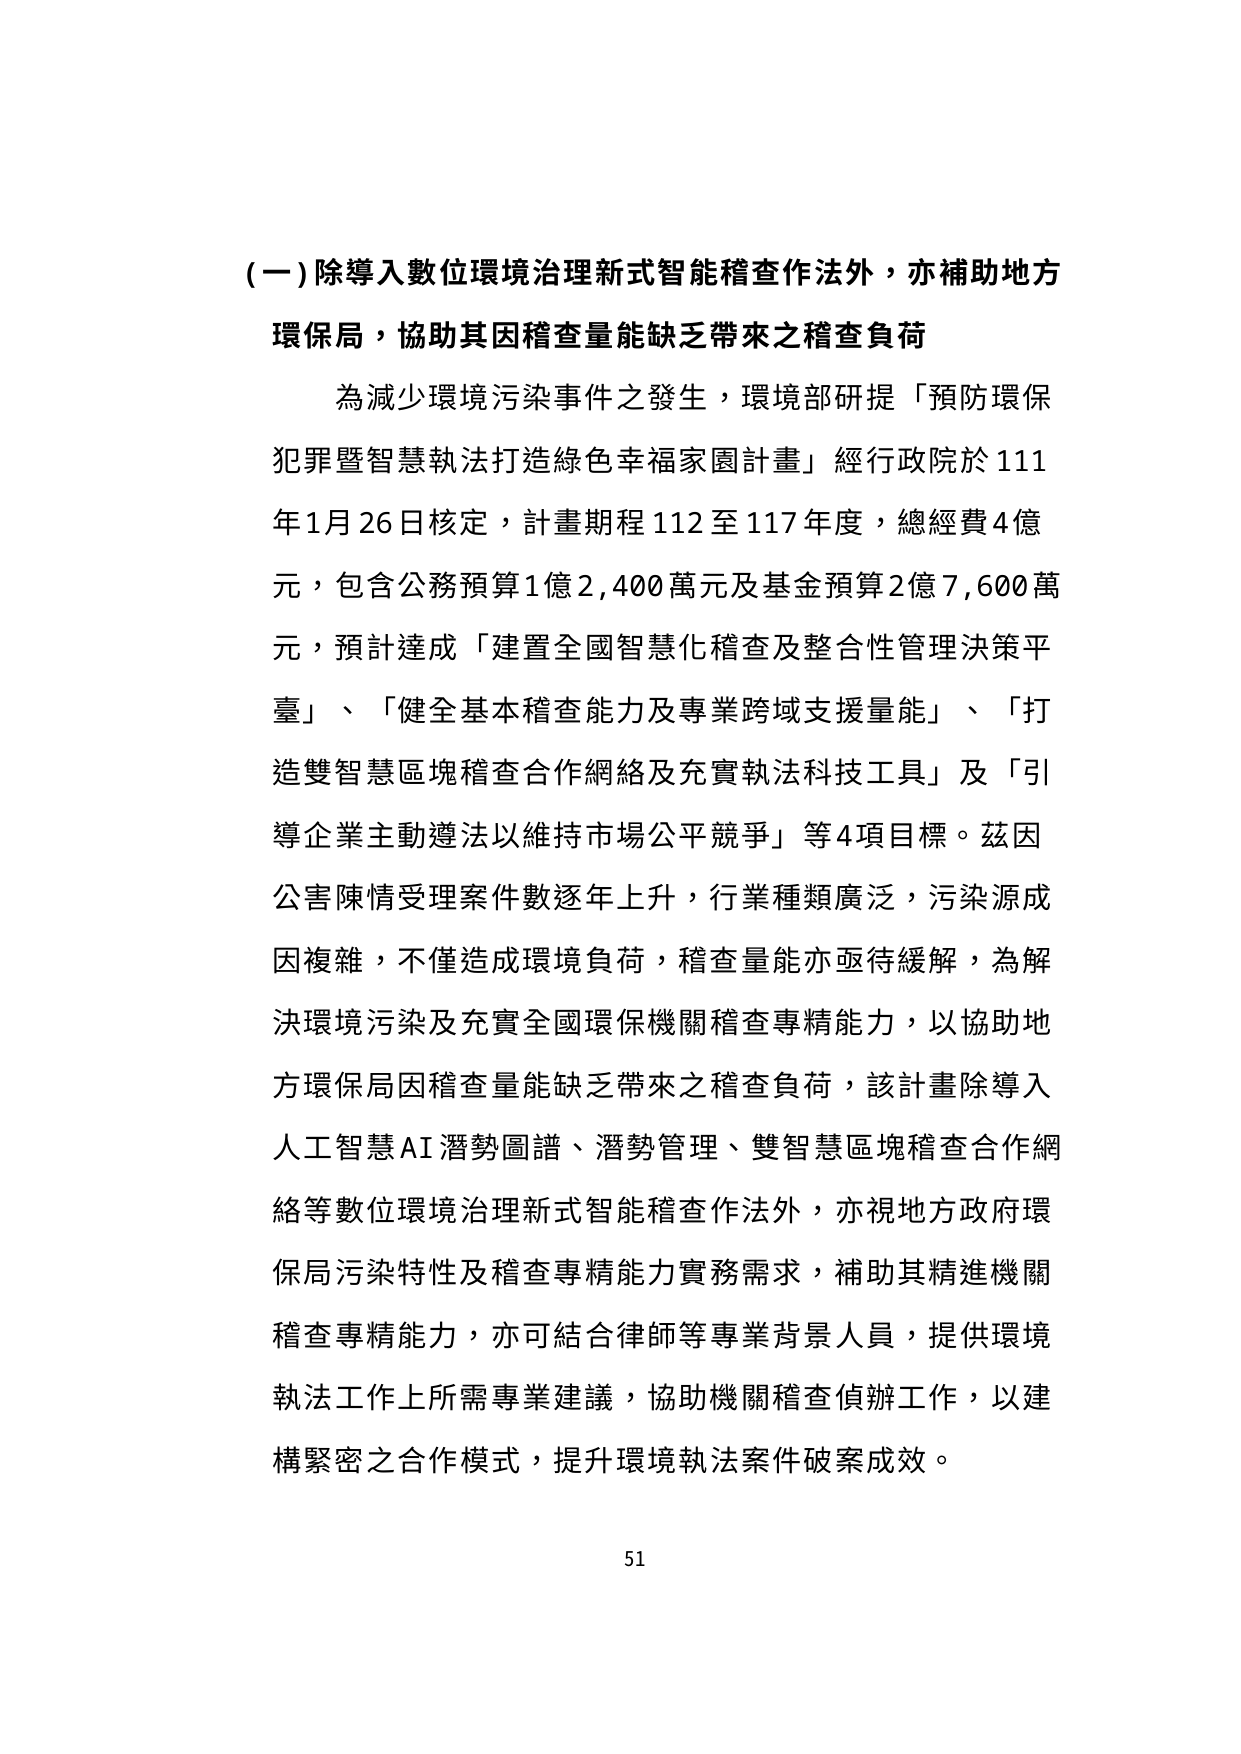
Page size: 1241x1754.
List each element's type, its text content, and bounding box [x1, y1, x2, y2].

text (一)除導入數位環境治理新式智能稽查作法外，亦補助地方環保局，協助其因稽查量能缺乏帶來之稽查負荷 [236, 229, 1063, 354]
text 為減少環境污染事件之發生，環境部研提「預防環保犯罪暨智慧執法打造綠色幸福家園計畫」經行政院於111年1月26日核定，計畫期程112至117年度，總經費4億元，包含公務預算1億2,400萬元及基金預算2億7,600萬元，預計達成「建置全國智慧化稽查及整合性管理決策平臺」、「健全基本稽查能力及專業跨域支援量能」、「打造雙智慧區塊稽查合作網絡及充實執法科技工具」及「引導企業主動遵法以維持市場公平競爭」等4項目標。茲因公害陳情受理案件數逐年上升，行業種類廣泛，污染源成因複雜，不僅造成環境負荷，稽查量能亦亟待緩解，為解決環境污染及充實全國環保機關稽查專精能力，以協助地方環保局因稽查量能缺乏帶來之稽查負荷，該計畫除導入人工智慧AI潛勢圖譜、潛勢管理、雙智慧區塊稽查合作網絡等數位環境治理新式智能稽查作法外，亦視地方政府環保局污染特性及稽查專精能力實務需求，補助其精進機關稽查專精能力，亦可結合律師等專業背景人員，提供環境執法工作上所需專業建議，協助機關稽查偵辦工作，以建構緊密之合作模式，提升環境執法案件破案成效。 [266, 354, 1063, 1479]
